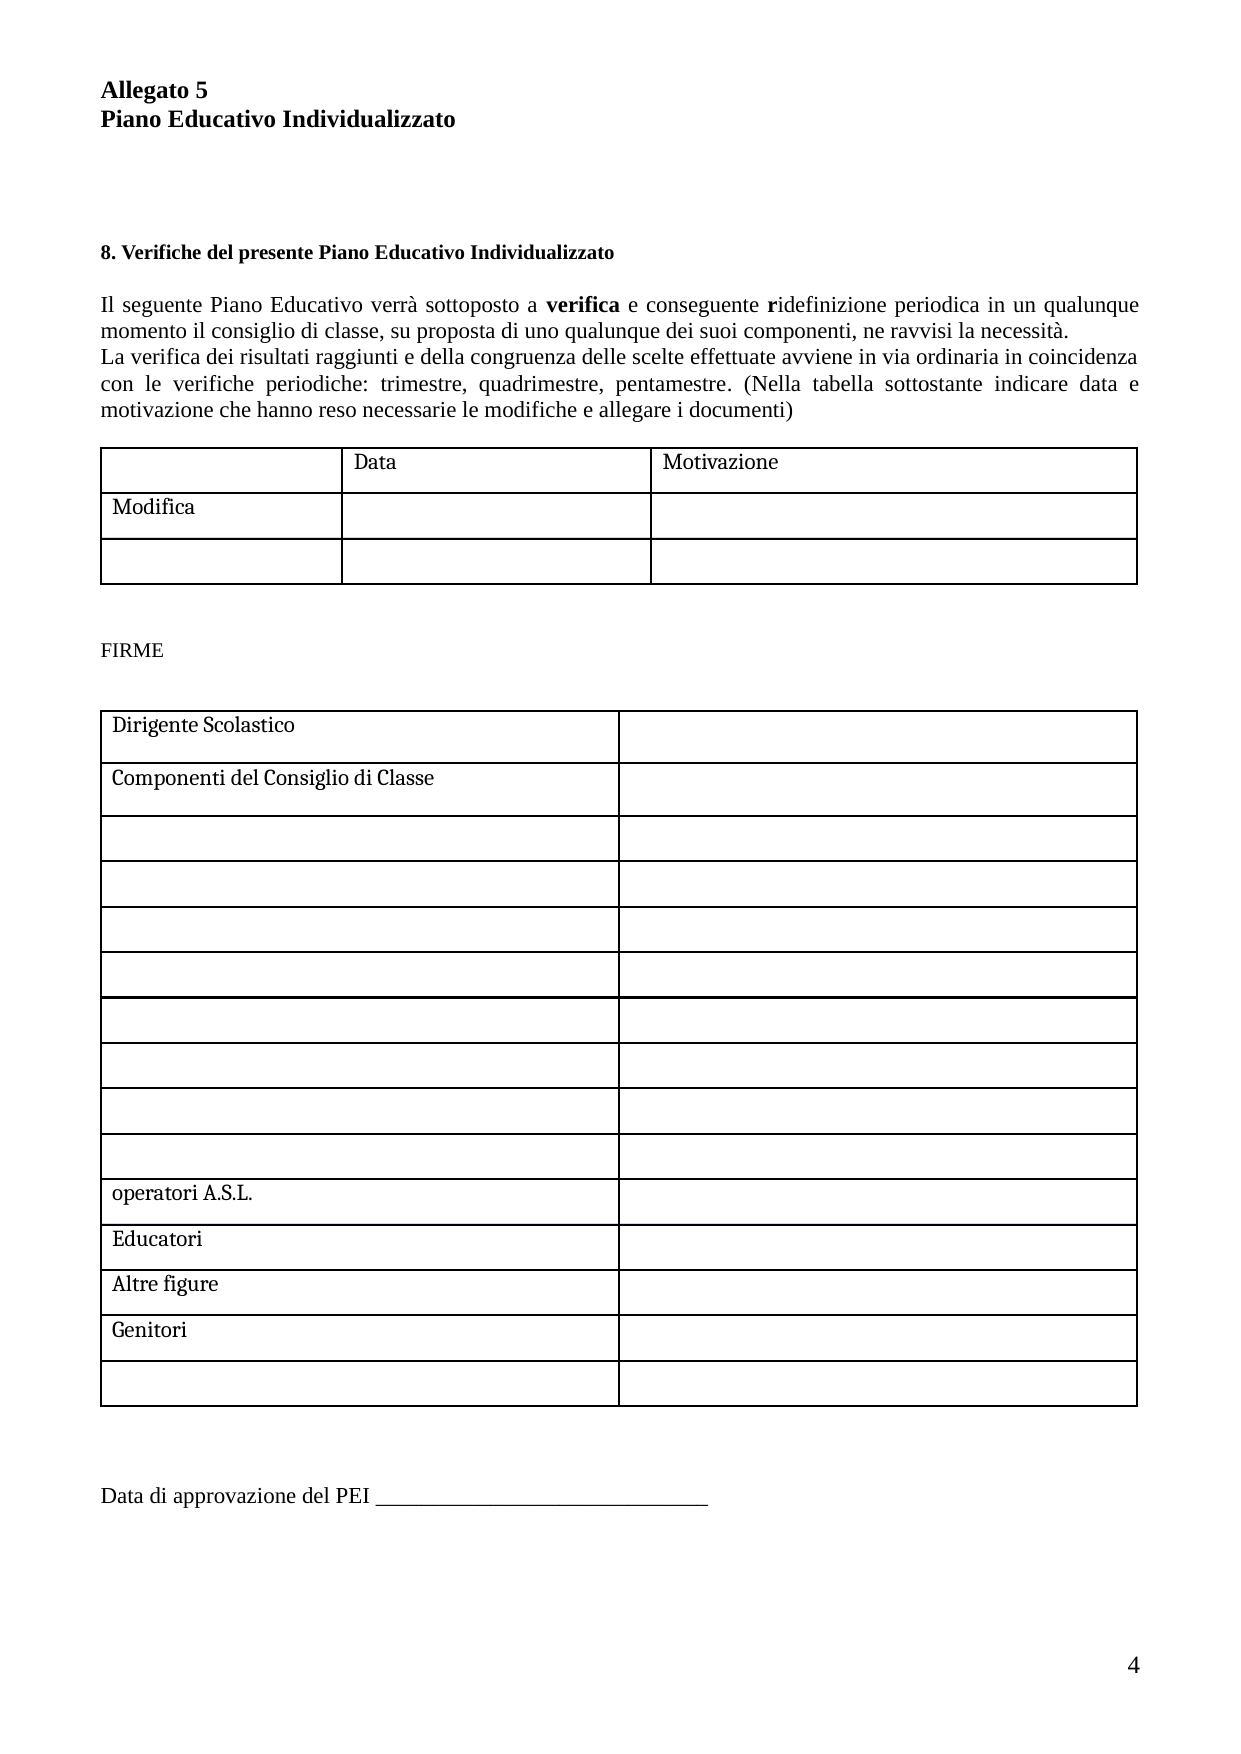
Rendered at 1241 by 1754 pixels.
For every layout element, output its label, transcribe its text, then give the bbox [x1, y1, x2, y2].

table_cell Genitori [102, 1316, 618, 1360]
table_cell [620, 1135, 1136, 1178]
table_cell [620, 764, 1136, 815]
table_cell Componenti del Consiglio di Classe [102, 764, 618, 815]
table_cell [620, 953, 1136, 996]
table_cell [620, 1089, 1136, 1133]
table_cell [620, 1362, 1136, 1405]
table_cell [343, 540, 650, 583]
table_cell [620, 908, 1136, 951]
table_cell Altre figure [102, 1271, 618, 1314]
table_cell [102, 817, 618, 860]
table_cell [652, 494, 1136, 537]
table_cell [102, 1044, 618, 1087]
table_header [620, 712, 1136, 762]
table_cell [102, 1362, 618, 1405]
table_header Data [343, 449, 650, 492]
text Il seguente Piano Educativo verrà sottoposto a verifica e conseguente ridefinizione periodica in un qualunque momento il consiglio di classe, su proposta di uno qualunque dei suoi componenti, ne ravvisi la necessità. [100, 291, 1140, 343]
table_cell [620, 1180, 1136, 1223]
table_cell [620, 1226, 1136, 1269]
table_header [102, 449, 341, 492]
text Data di approvazione del PEI _____________________________ [100, 1482, 1140, 1508]
table_cell [620, 1271, 1136, 1314]
text FIRME [100, 638, 1140, 662]
table_cell [102, 540, 341, 583]
table_cell [102, 862, 618, 906]
table_cell Educatori [102, 1226, 618, 1269]
table_cell [620, 817, 1136, 860]
text 8. Verifiche del presente Piano Educativo Individualizzato [100, 240, 1140, 264]
table_cell [620, 1316, 1136, 1360]
table_cell operatori A.S.L. [102, 1180, 618, 1223]
table_cell [620, 862, 1136, 906]
table_cell [102, 999, 618, 1042]
table_cell [102, 908, 618, 951]
table_cell [620, 1044, 1136, 1087]
text La verifica dei risultati raggiunti e della congruenza delle scelte effettuate avviene in via ordinaria in coincidenza con le verifiche periodiche: trimestre, quadrimestre, pentamestre. (Nella tabella sottostante indicare data e motivazione che hanno reso necessarie le modifiche e allegare i documenti) [100, 343, 1140, 422]
table_cell [102, 953, 618, 996]
table_cell [343, 494, 650, 537]
table_cell [652, 540, 1136, 583]
table_header Dirigente Scolastico [102, 712, 618, 762]
table_cell Modifica [102, 494, 341, 537]
table_cell [102, 1135, 618, 1178]
table_cell [102, 1089, 618, 1133]
table_cell [620, 999, 1136, 1042]
table_header Motivazione [652, 449, 1136, 492]
